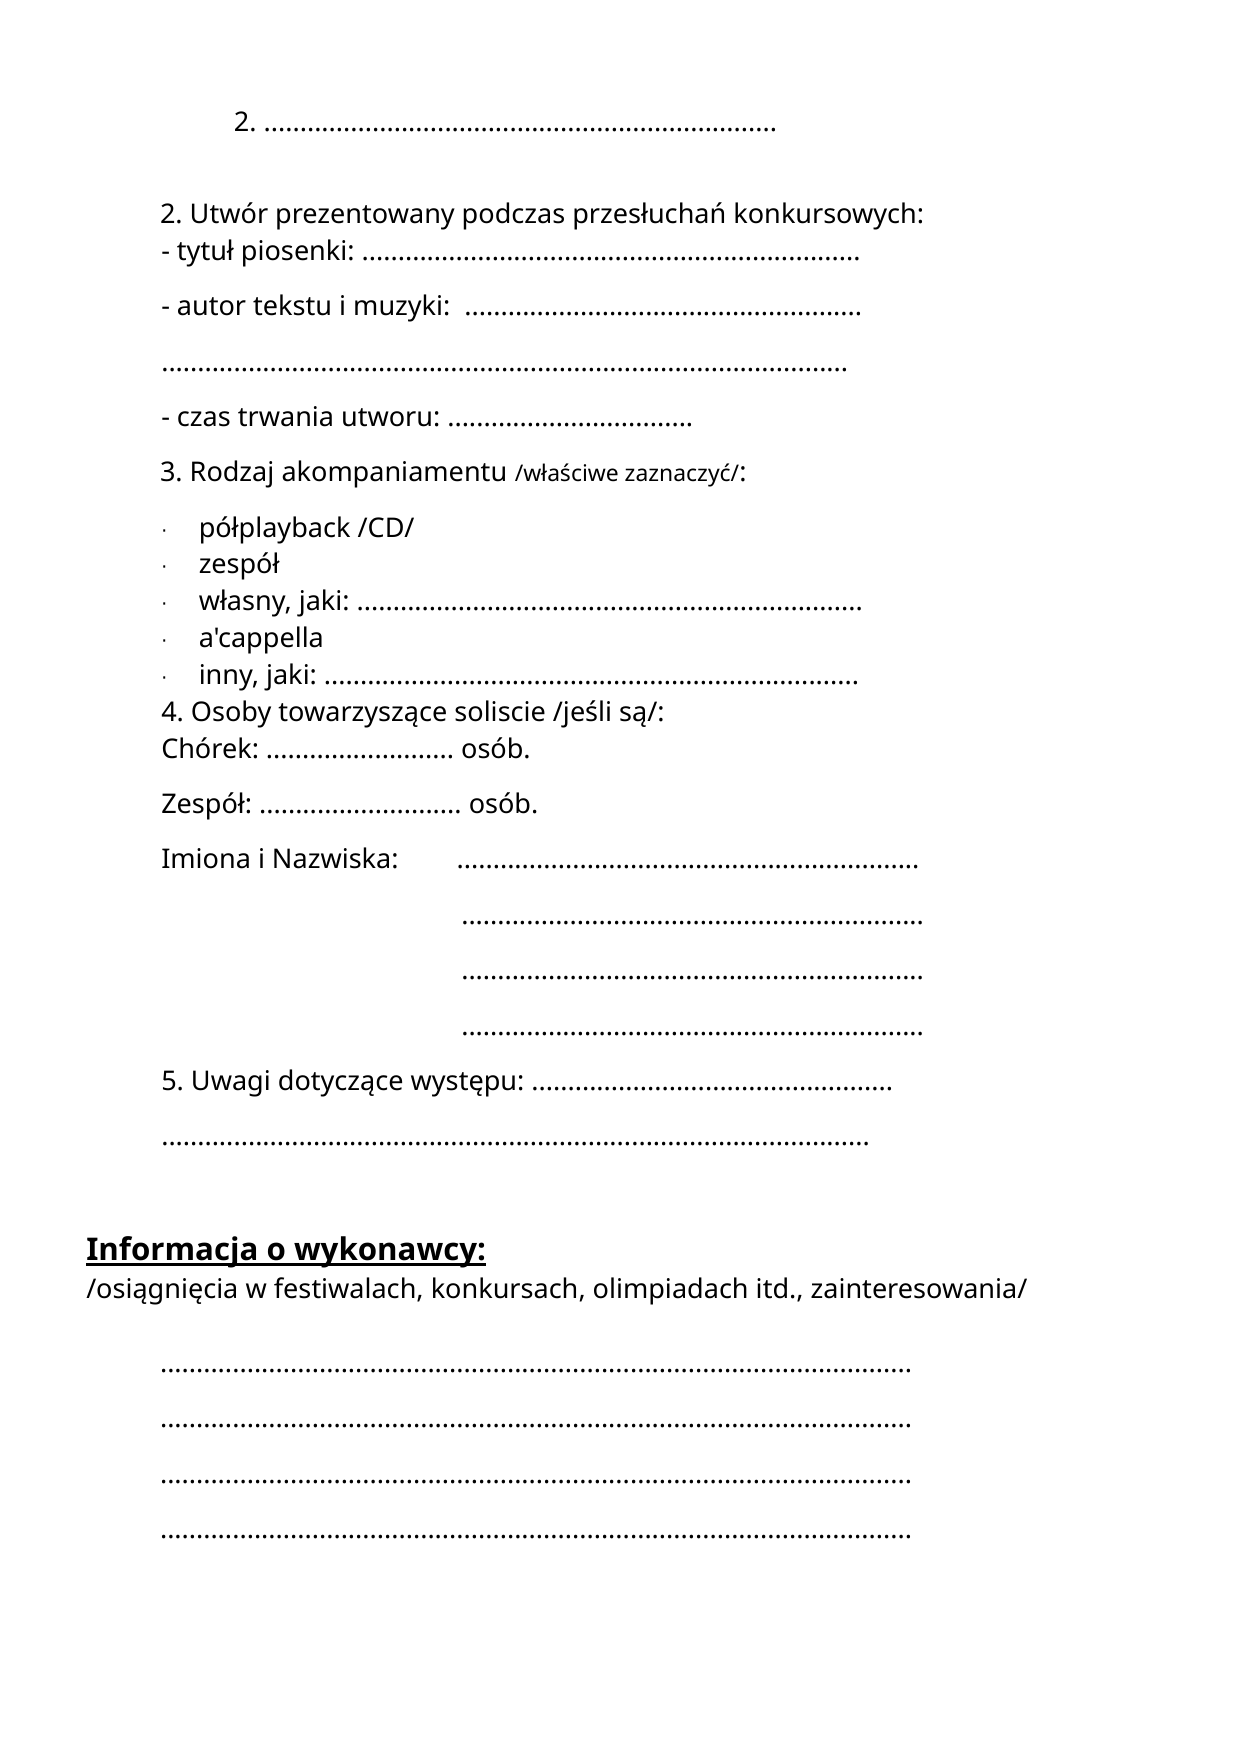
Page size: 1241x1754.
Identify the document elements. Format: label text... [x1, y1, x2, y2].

text 2. Utwór prezentowany podczas przesłuchań konkursowych: [86, 195, 1159, 232]
text Chórek: .......................... osób. [161, 729, 1159, 766]
text ............................................................................................... [161, 342, 1159, 379]
text ........................................................................................................ [86, 1343, 1159, 1380]
text ........................................................................................................ [86, 1399, 1159, 1436]
text ................................................................ [461, 1006, 1159, 1043]
text · inny, jaki: .......................................................................... [161, 656, 1159, 692]
text 4. Osoby towarzyszące soliscie /jeśli są/: [161, 692, 1159, 729]
text 5. Uwagi dotyczące występu: .................................................. [161, 1061, 1159, 1098]
text ........................................................................................................ [86, 1509, 1159, 1546]
text - czas trwania utworu: .................................. [161, 397, 1159, 434]
text /osiągnięcia w festiwalach, konkursach, olimpiadach itd., zainteresowania/ [86, 1270, 1159, 1307]
text Zespół: ............................ osób. [161, 785, 1159, 822]
text · półplayback /CD/ [161, 508, 1159, 545]
text .................................................................................................. [161, 1117, 1159, 1153]
text 2. ....................................................................... [86, 102, 1159, 139]
text ........................................................................................................ [86, 1454, 1159, 1491]
text · a'cappella [161, 619, 1159, 656]
text - autor tekstu i muzyki: ....................................................... [161, 287, 1159, 324]
text ................................................................ [461, 951, 1159, 987]
text · własny, jaki: ...................................................................... [161, 582, 1159, 619]
text · zespół [161, 545, 1159, 582]
text 3. Rodzaj akompaniamentu /właściwe zaznaczyć/: [86, 453, 1159, 490]
text - tytuł piosenki: ..................................................................... [161, 232, 1159, 268]
text Imiona i Nazwiska: ................................................................ [161, 840, 1159, 877]
text ................................................................ [461, 895, 1159, 932]
text Informacja o wykonawcy: [86, 1227, 1159, 1270]
